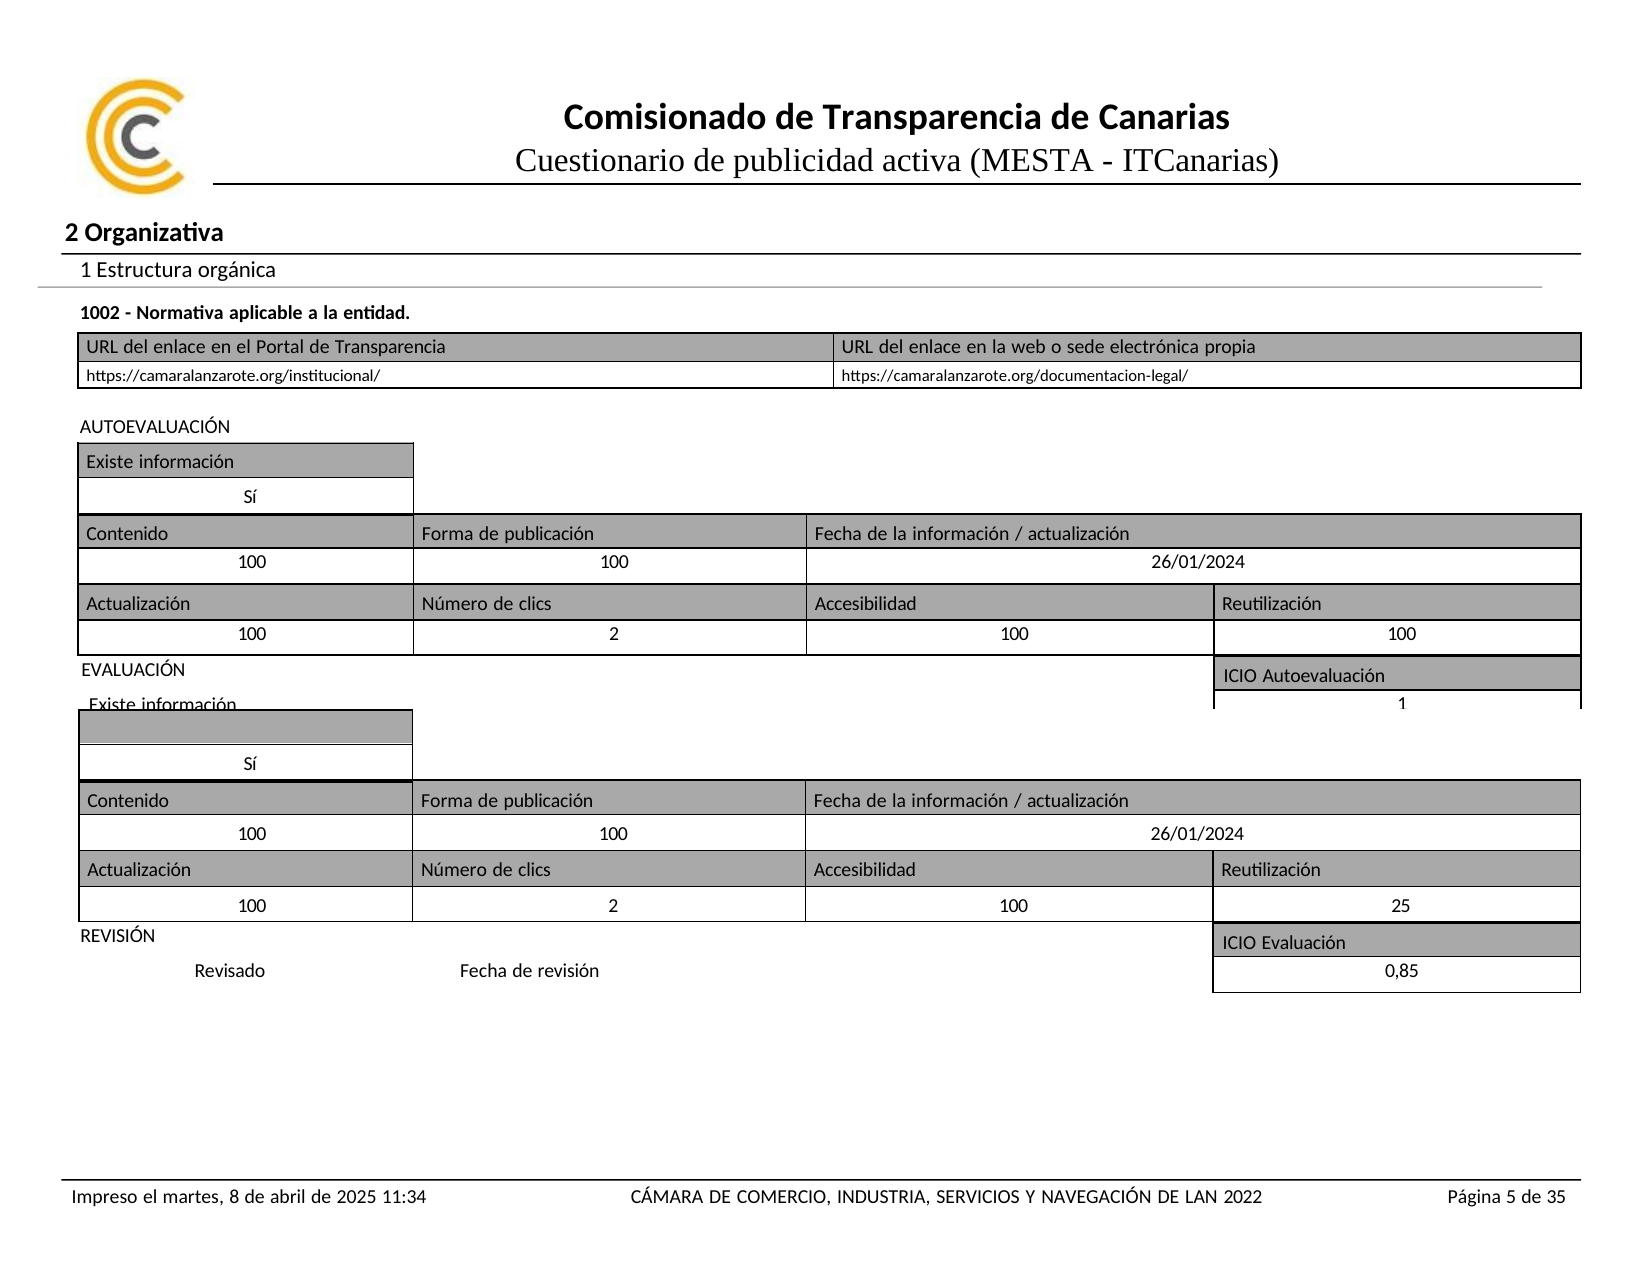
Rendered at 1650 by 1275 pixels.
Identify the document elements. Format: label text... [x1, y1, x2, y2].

table_cell https://camaralanzarote.org/institucional/ [79, 362, 833, 387]
table_cell 2 [413, 887, 805, 921]
table_header [80, 711, 412, 743]
table_header [413, 709, 1580, 779]
table_cell Forma de publicación [413, 781, 805, 814]
table_cell Forma de publicación [414, 515, 806, 547]
table_cell 0,85 [1214, 957, 1580, 992]
table_cell Contenido [79, 516, 413, 547]
table_cell Número de clics [413, 851, 805, 886]
table_cell 100 [79, 549, 413, 583]
table_cell 100 [1215, 621, 1580, 654]
table_cell https://camaralanzarote.org/documentacion-legal/ [834, 362, 1580, 387]
table_cell Accesibilidad [806, 851, 1212, 886]
table_cell Actualización [80, 851, 412, 886]
table_header Existe información [79, 444, 413, 477]
table_cell 100 [806, 887, 1212, 921]
table_header URL del enlace en el Portal de Transparencia [79, 334, 833, 361]
table_cell Accesibilidad [807, 585, 1213, 619]
table_header URL del enlace en la web o sede electrónica propia [834, 334, 1580, 361]
table_cell 2 [414, 621, 806, 654]
text 1002 - Normativa aplicable a la entidad. [79, 300, 1612, 324]
subtitle [72, 709, 1587, 1009]
table_cell 26/01/2024 [806, 815, 1580, 850]
table_cell 25 [1214, 887, 1580, 921]
table_cell 100 [414, 549, 806, 583]
table_cell ICIO Evaluación [1214, 924, 1580, 956]
table_cell Sí [79, 478, 413, 513]
table_header [414, 442, 1581, 513]
table_cell 1 [1215, 691, 1580, 709]
table_cell Contenido [80, 783, 412, 814]
table_cell Número de clics [414, 585, 806, 619]
table_cell REVISIÓN Revisado Fecha de revisión [79, 922, 1212, 992]
table_cell EVALUACIÓN Existe información [78, 656, 1213, 709]
table_cell 100 [80, 815, 412, 850]
table_cell 100 [80, 887, 412, 921]
table_cell 100 [79, 621, 413, 654]
subtitle 1 Estructura orgánica [79, 248, 1612, 283]
table_cell 100 [807, 621, 1213, 654]
subtitle 2 Organizativa [64, 216, 1612, 248]
table_cell Sí [80, 745, 412, 779]
table_cell Reutilización [1214, 851, 1580, 886]
table_cell Reutilización [1215, 585, 1580, 619]
table_cell Fecha de la información / actualización [807, 515, 1580, 547]
table_cell 100 [413, 815, 805, 850]
table_cell ICIO Autoevaluación [1215, 657, 1580, 689]
table_cell Fecha de la información / actualización [806, 781, 1580, 814]
table_cell 26/01/2024 [807, 549, 1580, 583]
table_cell Actualización [79, 585, 413, 619]
text AUTOEVALUACIÓN [79, 414, 1612, 439]
